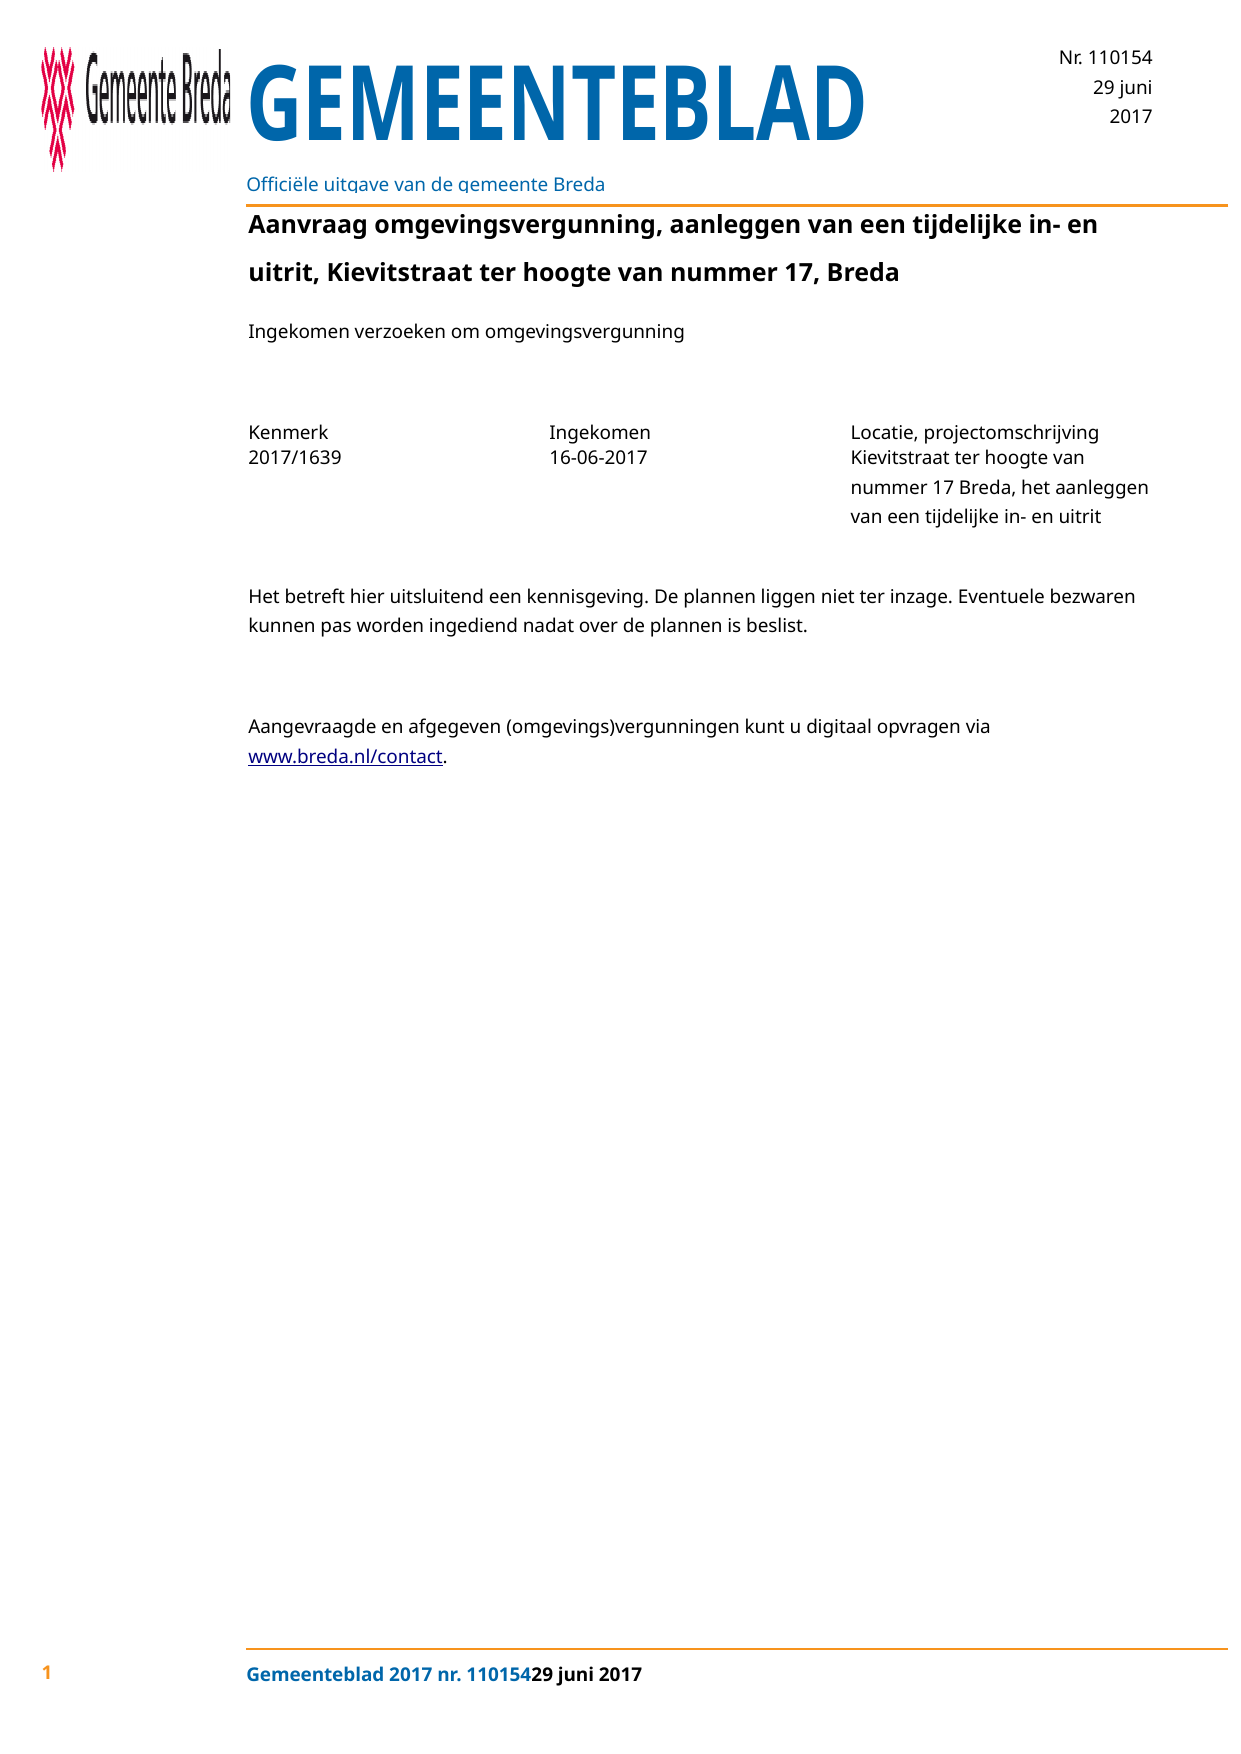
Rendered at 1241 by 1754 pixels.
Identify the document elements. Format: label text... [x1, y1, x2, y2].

text Het betreft hier uitsluitend een kennisgeving. De plannen liggen niet ter inzage. Eventuele bezwaren kunnen pas worden ingediend nadat over de plannen is beslist. [248, 583, 1152, 638]
table_cell Kievitstraat ter hoogte van nummer 17 Breda, het aanleggen van een tijdelijke in- en uitrit [850, 445, 1152, 529]
table_header Ingekomen [549, 419, 850, 444]
table_header Locatie, projectomschrijving [850, 419, 1152, 444]
table_cell 16-06-2017 [549, 445, 850, 529]
picture [41, 47, 231, 172]
text Ingekomen verzoeken om omgevingsvergunning [248, 318, 1152, 344]
table_cell 2017/1639 [248, 445, 549, 529]
text Aanvraag omgevingsvergunning, aanleggen van een tijdelijke in- en uitrit, Kievitstraat ter hoogte van nummer 17, Breda [248, 207, 1152, 288]
table_header Kenmerk [248, 419, 549, 444]
text Aangevraagde en afgegeven (omgevings)vergunningen kunt u digitaal opvragen via www.breda.nl/contact. [248, 713, 1152, 769]
